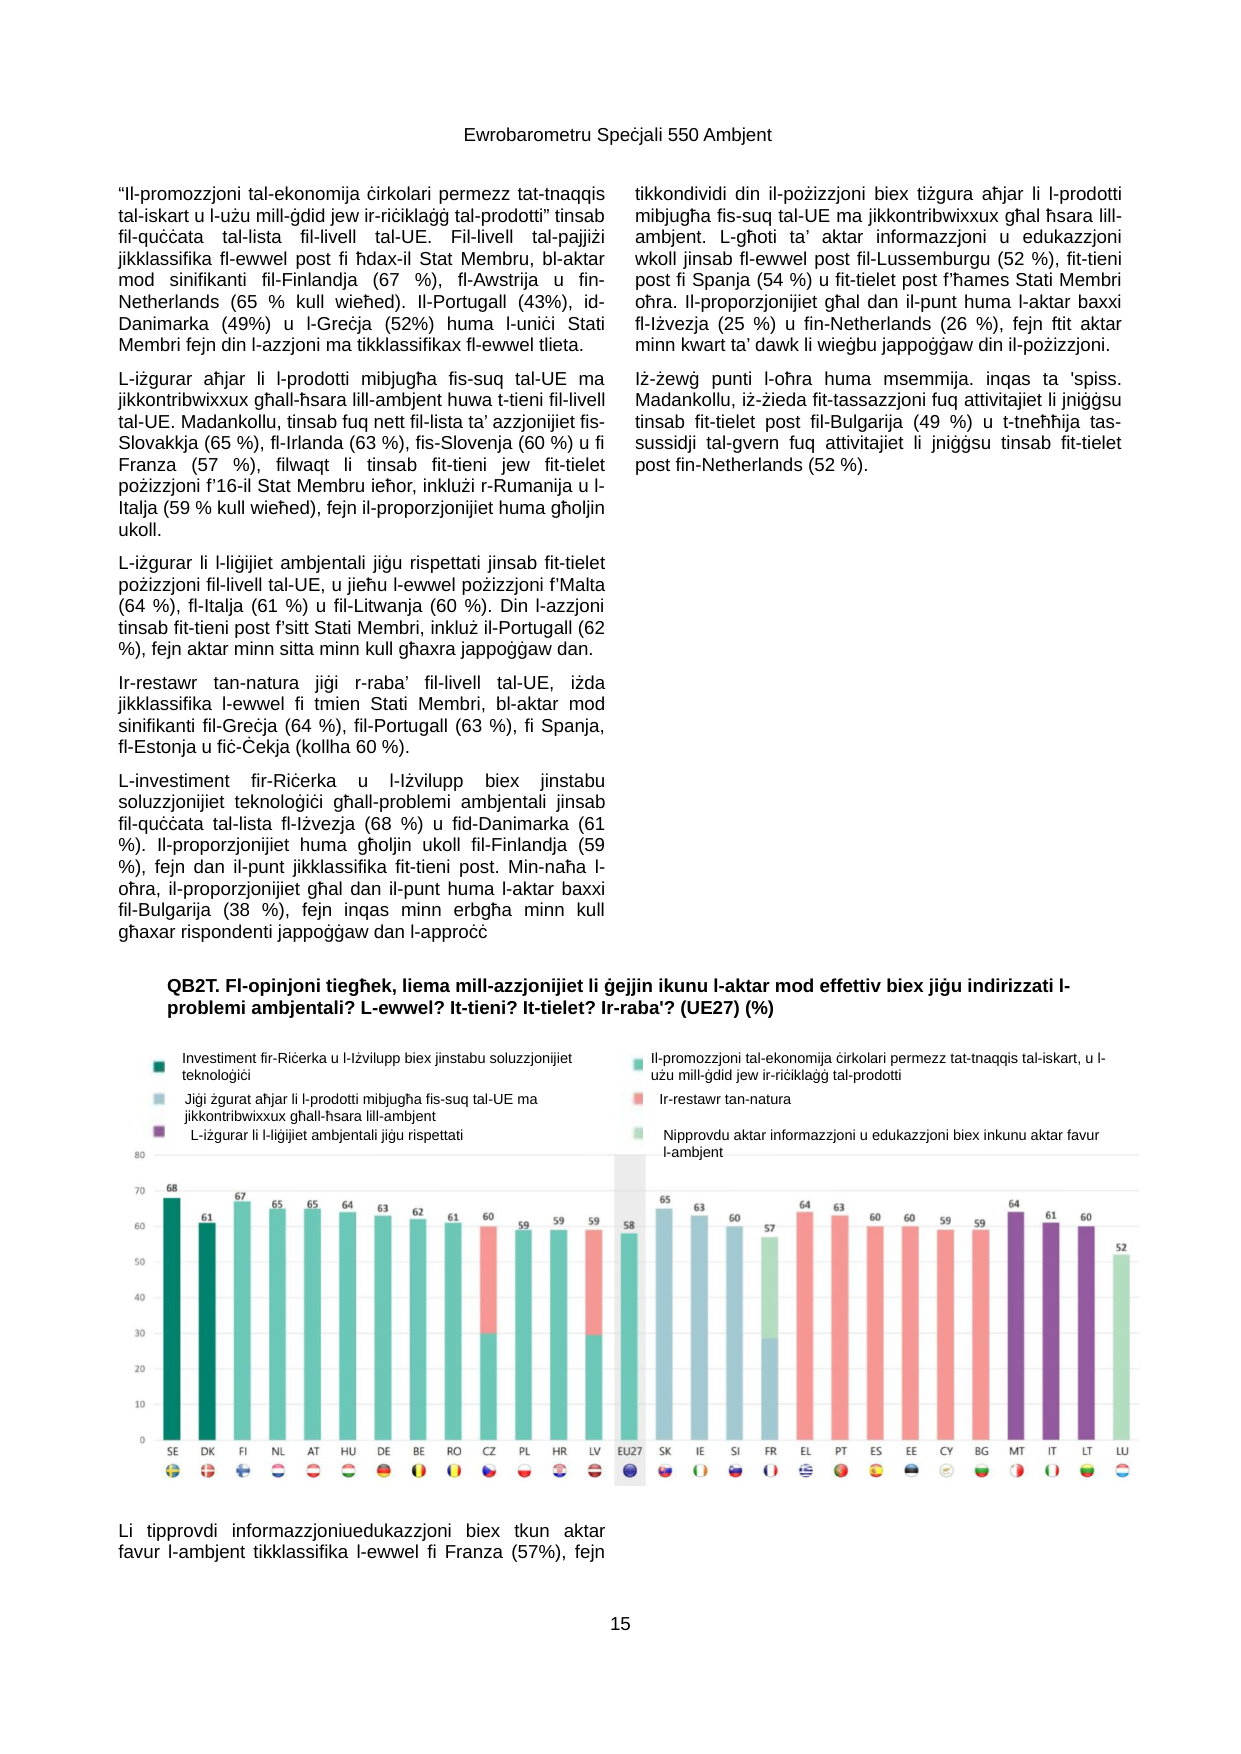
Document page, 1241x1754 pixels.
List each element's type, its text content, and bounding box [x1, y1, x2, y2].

picture [137, 1048, 165, 1139]
text tikkondividi din il-pożizzjoni biex tiżgura aħjar li l-prodotti mibjugħa fis-suq tal-UE ma jikkontribwixxux għal ħsara lill-ambjent. L-għoti ta’ aktar informazzjoni u edukazzjoni wkoll jinsab fl-ewwel post fil-Lussemburgu (52 %), fit-tieni post fi Spanja (54 %) u fit-tielet post f’ħames Stati Membri oħra. Il-proporzjonijiet għal dan il-punt huma l-aktar baxxi fl-Iżvezja (25 %) u fin-Netherlands (26 %), fejn ftit aktar minn kwart ta’ dawk li wieġbu jappoġġaw din il-pożizzjoni. [635, 183, 1122, 356]
text L-iżgurar aħjar li l-prodotti mibjugħa fis-suq tal-UE ma jikkontribwixxux għall-ħsara lill-ambjent huwa t-tieni fil-livell tal-UE. Madankollu, tinsab fuq nett fil-lista ta’ azzjonijiet fis-Slovakkja (65 %), fl-Irlanda (63 %), fis-Slovenja (60 %) u fi Franza (57 %), filwaqt li tinsab fit-tieni jew fit-tielet pożizzjoni f’16-il Stat Membru ieħor, inklużi r-Rumanija u l-Italja (59 % kull wieħed), fejn il-proporzjonijiet huma għoljin ukoll. [118, 367, 605, 540]
text Iż-żewġ punti l-oħra huma msemmija. inqas ta 'spiss. Madankollu, iż-żieda fit-tassazzjoni fuq attivitajiet li jniġġsu tinsab fit-tielet post fil-Bulgarija (49 %) u t-tneħħija tas-sussidji tal-gvern fuq attivitajiet li jniġġsu tinsab fit-tielet post fin-Netherlands (52 %). [635, 367, 1122, 475]
text Ir-restawr tan-natura jiġi r-raba’ fil-livell tal-UE, iżda jikklassifika l-ewwel fi tmien Stati Membri, bl-aktar mod sinifikanti fil-Greċja (64 %), fil-Portugall (63 %), fi Spanja, fl-Estonja u fiċ-Ċekja (kollha 60 %). [118, 671, 605, 758]
text “Il-promozzjoni tal-ekonomija ċirkolari permezz tat-tnaqqis tal-iskart u l-użu mill-ġdid jew ir-riċiklaġġ tal-prodotti” tinsab fil-quċċata tal-lista fil-livell tal-UE. Fil-livell tal-pajjiżi jikklassifika fl-ewwel post fi ħdax-il Stat Membru, bl-aktar mod sinifikanti fil-Finlandja (67 %), fl-Awstrija u fin-Netherlands (65 % kull wieħed). Il-Portugall (43%), id-Danimarka (49%) u l-Greċja (52%) huma l-uniċi Stati Membri fejn din l-azzjoni ma tikklassifikax fl-ewwel tlieta. [118, 183, 605, 356]
text Li tipprovdi informazzjoniuedukazzjoni biex tkun aktar favur l-ambjent tikklassifika l-ewwel fi Franza (57%), fejn [118, 1519, 605, 1562]
picture [122, 1040, 1149, 1486]
text L-investiment fir-Riċerka u l-Iżvilupp biex jinstabu soluzzjonijiet teknoloġiċi għall-problemi ambjentali jinsab fil-quċċata tal-lista fl-Iżvezja (68 %) u fid-Danimarka (61 %). Il-proporzjonijiet huma għoljin ukoll fil-Finlandja (59 %), fejn dan il-punt jikklassifika fit-tieni post. Min-naħa l-oħra, il-proporzjonijiet għal dan il-punt huma l-aktar baxxi fil-Bulgarija (38 %), fejn inqas minn erbgħa minn kull għaxar rispondenti jappoġġaw dan l-approċċ [118, 769, 605, 942]
text L-iżgurar li l-liġijiet ambjentali jiġu rispettati jinsab fit-tielet pożizzjoni fil-livell tal-UE, u jieħu l-ewwel pożizzjoni f’Malta (64 %), fl-Italja (61 %) u fil-Litwanja (60 %). Din l-azzjoni tinsab fit-tieni post f’sitt Stati Membri, inkluż il-Portugall (62 %), fejn aktar minn sitta minn kull għaxra jappoġġaw dan. [118, 552, 605, 659]
